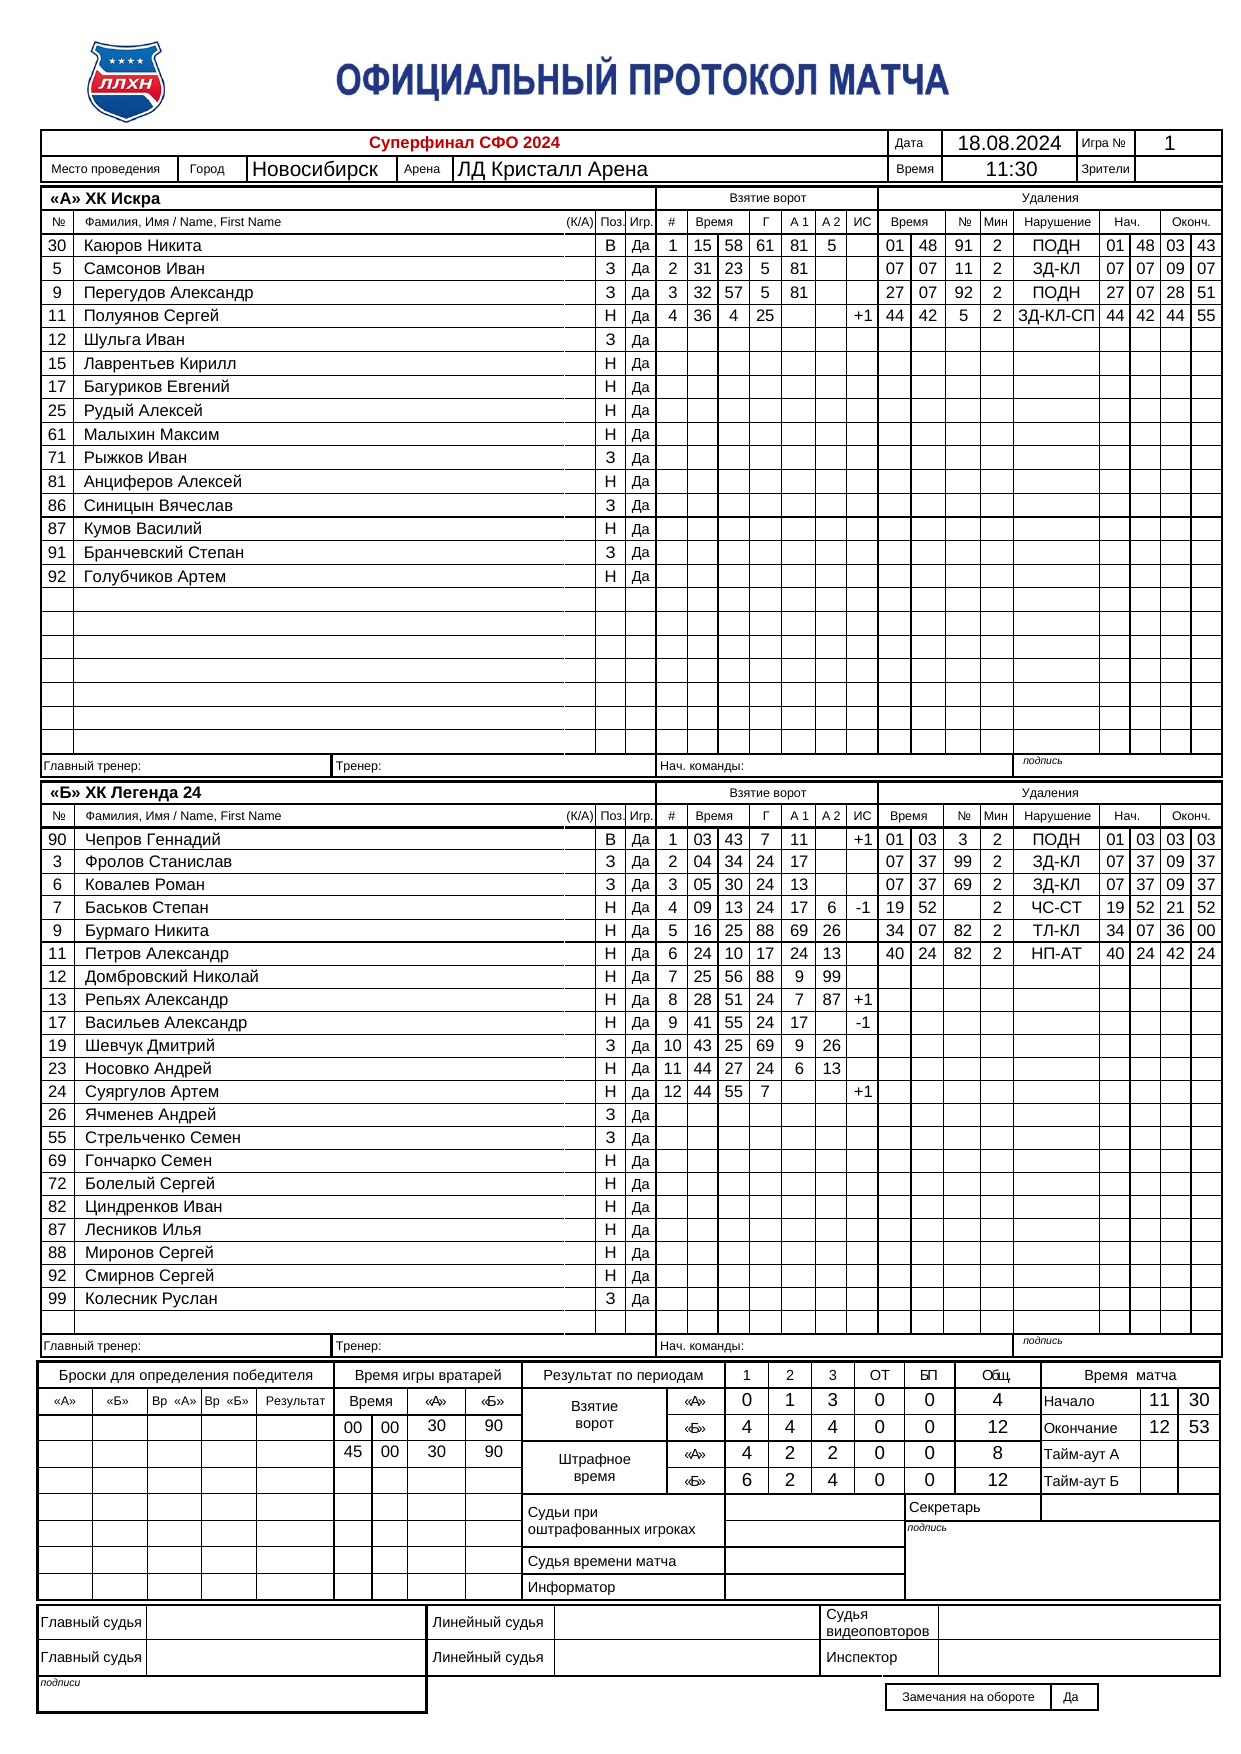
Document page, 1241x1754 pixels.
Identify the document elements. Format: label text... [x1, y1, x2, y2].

table_cell 01 [1100, 829, 1129, 849]
table_cell [657, 1104, 687, 1126]
table_cell 17 [42, 1012, 74, 1033]
table_cell [782, 683, 815, 706]
table_cell [1131, 494, 1160, 516]
table_cell 13 [782, 874, 815, 895]
table_cell Г [750, 211, 781, 233]
table_cell З [596, 874, 625, 895]
table_cell [719, 518, 749, 540]
table_cell [565, 305, 595, 327]
table_cell [816, 874, 846, 895]
table_cell [750, 588, 781, 611]
table_cell 28 [688, 989, 717, 1011]
table_cell 2 [981, 305, 1013, 327]
table_cell [657, 588, 687, 611]
table_cell Да [626, 352, 655, 374]
table_cell [719, 494, 749, 516]
table_cell [719, 1288, 749, 1310]
table_cell 91 [946, 235, 980, 256]
table_cell [335, 1521, 371, 1546]
table_cell [1100, 376, 1129, 398]
table_cell [657, 1150, 687, 1172]
table_cell 6 [782, 1058, 815, 1079]
table_cell [688, 565, 717, 587]
table_cell Да [626, 1081, 655, 1103]
table_cell [565, 1288, 595, 1310]
table_cell [1014, 1104, 1099, 1126]
table_cell 21 [1161, 896, 1190, 918]
table_cell [39, 1547, 92, 1573]
table_cell [879, 1265, 910, 1287]
table_cell Да [626, 874, 655, 895]
table_cell [565, 281, 595, 303]
table_cell [1131, 989, 1160, 1011]
table_cell [257, 1521, 333, 1546]
table_cell Перегудов Александр [74, 281, 564, 303]
table_cell [1131, 328, 1160, 351]
table_cell [1014, 541, 1099, 564]
table_cell [335, 1494, 371, 1520]
table_cell [981, 1150, 1013, 1172]
table_header 18.08.2024 [943, 131, 1076, 155]
table_cell Бранчевский Степан [74, 541, 564, 564]
table_cell Н [596, 1081, 625, 1103]
table_cell [981, 1058, 1013, 1079]
table_cell [847, 470, 877, 493]
table_cell 90 [466, 1441, 521, 1467]
table_header Да [1052, 1685, 1097, 1709]
table_cell [847, 588, 877, 611]
table_cell 7 [42, 896, 74, 918]
table_cell [335, 1547, 371, 1573]
table_cell [688, 518, 717, 540]
table_cell [1100, 683, 1129, 706]
table_cell 52 [1192, 896, 1221, 918]
table_cell [981, 1311, 1013, 1333]
table_cell [1161, 1242, 1190, 1264]
table_cell [1141, 1468, 1177, 1493]
table_cell Зрители [1078, 157, 1134, 181]
table_cell «А» [408, 1389, 465, 1413]
table_cell [847, 707, 877, 729]
table_cell Да [626, 1242, 655, 1264]
table_cell [688, 1265, 717, 1287]
table_cell ЧС-СТ [1014, 896, 1099, 918]
table_cell 6 [726, 1468, 768, 1493]
table_cell 2 [812, 1442, 854, 1467]
table_cell 26 [42, 1104, 74, 1126]
table_cell [657, 470, 687, 493]
table_cell [1100, 328, 1129, 351]
table_cell 03 [1161, 829, 1190, 849]
table_cell [565, 730, 595, 753]
table_cell ПОДН [1014, 281, 1099, 303]
table_cell [1100, 588, 1129, 611]
table_cell [565, 494, 595, 516]
table_cell Главный тренер: [42, 755, 330, 776]
table_cell [596, 683, 625, 706]
table_cell [912, 989, 943, 1011]
table_cell [39, 1441, 92, 1467]
table_cell [782, 1288, 815, 1310]
table_cell [883, 1677, 1220, 1681]
table_cell [688, 399, 717, 422]
table_cell Главный судья [39, 1640, 146, 1675]
table_cell [1179, 1441, 1219, 1467]
table_cell [1014, 328, 1099, 351]
table_cell 4 [956, 1389, 1040, 1413]
table_cell [981, 659, 1013, 682]
table_cell [1014, 1265, 1099, 1287]
table_cell [981, 446, 1013, 469]
table_cell Н [596, 423, 625, 445]
table_cell Да [626, 376, 655, 398]
table_cell [719, 423, 749, 445]
table_cell [1100, 1035, 1129, 1057]
table_cell «Б » [466, 1389, 521, 1413]
table_cell А 2 [816, 805, 846, 826]
table_cell Н [596, 1012, 625, 1033]
table_cell 13 [719, 896, 749, 918]
table_cell [1100, 1150, 1129, 1172]
table_cell [1161, 1081, 1190, 1103]
table_cell 37 [912, 850, 943, 872]
table_cell 69 [782, 920, 815, 941]
table_cell [1100, 1311, 1129, 1333]
table_cell [1014, 399, 1099, 422]
table_cell [719, 588, 749, 611]
table_cell [750, 423, 781, 445]
table_cell 24 [750, 896, 781, 918]
table_cell Полуянов Сергей [74, 305, 564, 327]
table_cell [1014, 683, 1099, 706]
table_cell [1100, 707, 1129, 729]
table_cell [1100, 352, 1129, 374]
table_cell Н [596, 1058, 625, 1079]
table_cell [565, 850, 595, 872]
table_header Замечания на обороте [887, 1685, 1050, 1709]
table_cell 12 [657, 1081, 687, 1103]
table_cell [1161, 966, 1190, 987]
table_cell 37 [912, 874, 943, 895]
table_cell [1014, 1012, 1099, 1033]
table_cell [816, 305, 846, 327]
table_cell Да [626, 1104, 655, 1126]
table_cell [565, 989, 595, 1011]
table_cell [912, 1058, 943, 1079]
table_cell [750, 541, 781, 564]
table_cell [1100, 1265, 1129, 1287]
table_cell 00 [335, 1416, 371, 1440]
table_cell [946, 328, 980, 351]
table_cell [565, 874, 595, 895]
table_cell 09 [1161, 850, 1190, 872]
table_cell А 1 [782, 211, 815, 233]
table_cell [688, 1219, 717, 1241]
table_cell [879, 1196, 910, 1218]
table_cell Васильев Александр [75, 1012, 564, 1033]
table_cell 61 [750, 235, 781, 256]
table_cell [626, 588, 655, 611]
table_cell [782, 423, 815, 445]
table_cell Начало [1042, 1389, 1140, 1413]
table_cell [257, 1441, 333, 1467]
table_cell Информатор [523, 1575, 724, 1599]
table_cell [879, 470, 910, 493]
table_cell [1131, 1058, 1160, 1079]
table_cell [719, 1196, 749, 1218]
table_cell Н [596, 352, 625, 374]
table_cell [147, 1606, 425, 1639]
table_cell Мин [981, 805, 1013, 826]
table_cell [202, 1468, 256, 1493]
table_cell [373, 1521, 407, 1546]
table_cell [555, 1640, 819, 1675]
table_cell [750, 1242, 781, 1264]
table_cell [565, 1104, 595, 1126]
table_cell Время [879, 211, 945, 233]
table_cell [1161, 376, 1190, 398]
table_cell [1014, 423, 1099, 445]
table_cell [657, 399, 687, 422]
table_cell [912, 1104, 943, 1126]
table_cell Багуриков Евгений [74, 376, 564, 398]
table_cell [657, 494, 687, 516]
table_cell Да [626, 989, 655, 1011]
table_cell [42, 612, 73, 634]
table_cell [1192, 446, 1221, 469]
table_cell [565, 1035, 595, 1057]
table_cell [946, 612, 980, 634]
table_header Дата [889, 131, 941, 155]
table_cell 07 [912, 281, 945, 303]
table_cell 56 [719, 966, 749, 987]
table_cell [42, 707, 73, 729]
table_cell [981, 352, 1013, 374]
table_cell [750, 707, 781, 729]
table_cell Н [596, 565, 625, 587]
table_cell [847, 565, 877, 587]
table_cell 10 [657, 1035, 687, 1057]
table_cell [688, 1173, 717, 1195]
table_cell 0 [905, 1389, 954, 1413]
table_cell [1161, 518, 1190, 540]
table_cell [879, 1288, 910, 1310]
table_cell [1014, 1150, 1099, 1172]
table_cell 40 [879, 943, 910, 964]
table_cell [879, 1311, 910, 1333]
table_cell [74, 730, 564, 753]
table_cell [944, 1265, 980, 1287]
table_cell [565, 829, 595, 849]
table_cell 19 [879, 896, 910, 918]
table_cell [912, 612, 945, 634]
table_cell 2 [657, 257, 687, 280]
table_cell [148, 1521, 201, 1546]
table_cell [1100, 659, 1129, 682]
table_cell 15 [42, 352, 73, 374]
table_cell [257, 1416, 333, 1440]
table_cell [565, 636, 595, 658]
table_cell Да [626, 235, 655, 256]
table_cell [1192, 588, 1221, 611]
table_cell подпись [1014, 755, 1221, 776]
table_cell 99 [816, 966, 846, 987]
table_cell 82 [944, 920, 980, 941]
table_cell [688, 352, 717, 374]
table_cell [719, 565, 749, 587]
table_cell [74, 636, 564, 658]
table_cell [1192, 399, 1221, 422]
table_cell Вр «А» [148, 1389, 201, 1413]
table_cell (К/А) [565, 805, 595, 826]
table_cell [1192, 1311, 1221, 1333]
table_cell 92 [946, 281, 980, 303]
table_cell Да [626, 399, 655, 422]
table_cell 8 [956, 1442, 1040, 1467]
table_cell [847, 850, 877, 872]
table_cell [981, 494, 1013, 516]
table_cell 2 [769, 1442, 811, 1467]
table_cell [688, 470, 717, 493]
table_cell [816, 1265, 846, 1287]
table_cell [1014, 1196, 1099, 1218]
table_cell [1100, 1242, 1129, 1264]
table_cell ЗД-КЛ-СП [1014, 305, 1099, 327]
table_cell [1192, 1173, 1221, 1195]
table_cell 30 [408, 1416, 465, 1440]
table_cell [565, 1219, 595, 1241]
table_cell Самсонов Иван [74, 257, 564, 280]
table_cell [596, 1311, 625, 1333]
table_cell 2 [981, 943, 1013, 964]
table_cell [782, 1081, 815, 1103]
table_cell 2 [981, 896, 1013, 918]
table_cell [1161, 989, 1190, 1011]
table_cell [981, 707, 1013, 729]
table_cell [75, 1311, 564, 1333]
table_cell 07 [912, 257, 945, 280]
table_cell [565, 352, 595, 374]
table_cell 25 [750, 305, 781, 327]
table_cell [981, 1219, 1013, 1241]
table_cell [565, 328, 595, 351]
table_cell Суяргулов Артем [75, 1081, 564, 1103]
table_cell [879, 1127, 910, 1149]
table_cell подписи [39, 1677, 425, 1711]
table_cell [816, 659, 846, 682]
table_cell [1161, 1012, 1190, 1033]
table_cell 10 [719, 943, 749, 964]
table_cell 55 [1192, 305, 1221, 327]
table_cell 1 [769, 1389, 811, 1413]
table_cell Н [596, 943, 625, 964]
table_cell [74, 612, 564, 634]
table_cell 5 [657, 920, 687, 941]
table_cell [1192, 423, 1221, 445]
table_cell 52 [912, 896, 943, 918]
table_cell [1192, 659, 1221, 682]
table_cell [981, 376, 1013, 398]
table_cell [816, 1081, 846, 1103]
table_cell [847, 257, 877, 280]
table_cell Стрельченко Семен [75, 1127, 564, 1149]
table_cell [879, 1035, 910, 1057]
table_cell 92 [42, 565, 73, 587]
table_cell [782, 588, 815, 611]
table_cell 01 [879, 829, 910, 849]
table_cell 57 [719, 281, 749, 303]
table_cell [1014, 518, 1099, 540]
table_cell [1014, 1288, 1099, 1310]
table_cell 25 [42, 399, 73, 422]
table_cell 5 [750, 257, 781, 280]
table_cell [148, 1547, 201, 1573]
table_cell Да [626, 281, 655, 303]
table_cell [750, 1196, 781, 1218]
table_cell 12 [956, 1415, 1040, 1440]
table_cell 17 [750, 943, 781, 964]
table_cell [944, 1081, 980, 1103]
table_cell [912, 707, 945, 729]
table_cell Да [626, 920, 655, 941]
table_cell [565, 1196, 595, 1218]
table_cell [565, 943, 595, 964]
table_cell [981, 636, 1013, 658]
table_cell [750, 1173, 781, 1195]
table_cell 99 [944, 850, 980, 872]
table_cell [816, 1288, 846, 1310]
table_cell Чепров Геннадий [75, 829, 564, 849]
table_cell 01 [879, 235, 910, 256]
table_cell [1014, 1219, 1099, 1241]
table_cell 24 [782, 943, 815, 964]
table_cell [565, 707, 595, 729]
table_cell 0 [855, 1442, 904, 1467]
table_cell [944, 1288, 980, 1310]
table_cell +1 [847, 1081, 877, 1103]
table_cell З [596, 1127, 625, 1149]
table_cell 7 [750, 1081, 781, 1103]
table_cell 91 [42, 541, 73, 564]
table_cell [657, 352, 687, 374]
table_cell [879, 376, 910, 398]
table_cell [847, 352, 877, 374]
table_cell [657, 423, 687, 445]
table_cell Главный судья [39, 1606, 146, 1639]
table_cell [1161, 612, 1190, 634]
table_cell [719, 683, 749, 706]
table_cell Нач. команды: [657, 1335, 1012, 1356]
table_cell Время [335, 1389, 407, 1413]
table_cell [565, 1173, 595, 1195]
table_cell Линейный судья [428, 1606, 554, 1639]
table_header Суперфинал СФО 2024 [42, 131, 887, 155]
table_cell [1131, 588, 1160, 611]
table_cell [912, 565, 945, 587]
table_cell [1192, 541, 1221, 564]
table_cell [847, 1104, 877, 1126]
table_header 1 [726, 1363, 768, 1387]
table_cell 88 [750, 966, 781, 987]
table_cell [1161, 683, 1190, 706]
table_cell 13 [42, 989, 74, 1011]
table_cell [944, 1150, 980, 1172]
table_cell [847, 1265, 877, 1287]
table_cell А 2 [816, 211, 846, 233]
table_cell 16 [688, 920, 717, 941]
table_cell Главный тренер: [42, 1335, 330, 1356]
table_cell [1014, 588, 1099, 611]
table_cell 27 [879, 281, 910, 303]
table_cell Да [626, 850, 655, 872]
table_cell 30 [719, 874, 749, 895]
table_cell З [596, 541, 625, 564]
table_cell 69 [944, 874, 980, 895]
table_cell 24 [750, 989, 781, 1011]
table_cell [626, 707, 655, 729]
table_cell Н [596, 896, 625, 918]
table_cell [1161, 659, 1190, 682]
table_cell З [596, 850, 625, 872]
table_cell [816, 1196, 846, 1218]
table_cell [1131, 376, 1160, 398]
table_cell [466, 1468, 521, 1493]
table_cell [1100, 612, 1129, 634]
table_cell [1161, 1265, 1190, 1287]
table_cell Н [596, 1150, 625, 1172]
table_cell 3 [944, 829, 980, 849]
table_cell [565, 1127, 595, 1149]
table_cell [879, 541, 910, 564]
table_cell 24 [750, 850, 781, 872]
table_cell 6 [657, 943, 687, 964]
table_cell [39, 1494, 92, 1520]
table_cell # [657, 211, 687, 233]
table_cell 4 [812, 1468, 854, 1493]
table_cell [912, 423, 945, 445]
table_cell [1161, 446, 1190, 469]
table_cell [981, 541, 1013, 564]
table_cell [847, 281, 877, 303]
table_cell 86 [42, 494, 73, 516]
table_cell [981, 966, 1013, 987]
table_cell Судья видеоповторов [821, 1606, 938, 1639]
table_cell 30 [42, 235, 73, 256]
table_cell 00 [1192, 920, 1221, 941]
table_cell 2 [981, 257, 1013, 280]
table_cell [912, 376, 945, 398]
table_cell [782, 470, 815, 493]
table_cell Да [626, 1012, 655, 1033]
table_cell [750, 730, 781, 753]
table_cell 99 [42, 1288, 74, 1310]
table_cell [879, 1081, 910, 1103]
table_cell 90 [42, 829, 74, 849]
table_cell Время [688, 805, 749, 826]
table_cell [39, 1521, 92, 1546]
table_cell [565, 920, 595, 941]
table_cell [816, 257, 846, 280]
table_cell [688, 1150, 717, 1172]
table_cell -1 [847, 1012, 877, 1033]
table_cell [946, 730, 980, 753]
table_cell [719, 470, 749, 493]
table_cell «Б» [668, 1415, 724, 1440]
table_cell 34 [719, 850, 749, 872]
table_cell [750, 1311, 781, 1333]
table_cell [847, 541, 877, 564]
table_cell [879, 518, 910, 540]
table_cell [847, 423, 877, 445]
table_cell [1100, 1081, 1129, 1103]
table_cell [688, 588, 717, 611]
table_cell [657, 1288, 687, 1310]
table_cell [912, 1035, 943, 1057]
table_cell 3 [657, 281, 687, 303]
table_cell Н [596, 1196, 625, 1218]
table_cell [912, 399, 945, 422]
table_cell [1161, 707, 1190, 729]
table_cell [1192, 328, 1221, 351]
table_cell 26 [816, 1035, 846, 1057]
table_cell [879, 636, 910, 658]
table_cell [1042, 1495, 1219, 1520]
table_cell 52 [1131, 896, 1160, 918]
table_cell [816, 1219, 846, 1241]
table_cell [981, 1196, 1013, 1218]
table_cell Да [626, 494, 655, 516]
table_cell Нарушение [1014, 805, 1099, 826]
table_cell Да [626, 541, 655, 564]
table_cell [1192, 494, 1221, 516]
table_cell Игр. [626, 211, 655, 233]
table_cell [1192, 1150, 1221, 1172]
table_cell [657, 1127, 687, 1149]
table_cell [688, 1196, 717, 1218]
table_cell 0 [855, 1415, 904, 1440]
table_cell [1014, 966, 1099, 987]
table_cell [816, 1173, 846, 1195]
table_cell [944, 1127, 980, 1149]
table_cell [946, 494, 980, 516]
table_cell [912, 1288, 943, 1310]
table_cell [847, 659, 877, 682]
table_cell [93, 1521, 147, 1546]
table_cell Тайм-аут Б [1042, 1468, 1140, 1493]
table_cell [847, 920, 877, 941]
table_cell [408, 1574, 465, 1599]
table_cell [1100, 1012, 1129, 1033]
table_cell [74, 683, 564, 706]
table_cell [944, 1196, 980, 1218]
table_cell [847, 874, 877, 895]
table_cell [202, 1416, 256, 1440]
table_cell 44 [1161, 305, 1190, 327]
table_cell 2 [981, 829, 1013, 849]
table_cell [688, 494, 717, 516]
table_cell [782, 659, 815, 682]
table_cell [981, 1035, 1013, 1057]
table_cell 87 [42, 518, 73, 540]
table_cell 43 [688, 1035, 717, 1057]
table_cell 5 [42, 257, 73, 280]
table_cell [816, 850, 846, 872]
table_cell [1014, 989, 1099, 1011]
table_cell [816, 612, 846, 634]
table_cell [912, 683, 945, 706]
table_cell 09 [1161, 257, 1190, 280]
table_cell [657, 518, 687, 540]
table_cell З [596, 281, 625, 303]
table_cell Оконч. [1161, 211, 1221, 233]
table_cell [688, 659, 717, 682]
table_cell [1131, 1311, 1160, 1333]
table_cell Каюров Никита [74, 235, 564, 256]
table_cell 9 [782, 1035, 815, 1057]
table_cell [782, 1219, 815, 1241]
table_cell [816, 1104, 846, 1126]
table_cell [202, 1441, 256, 1467]
table_cell Судья времени матча [523, 1548, 724, 1573]
table_header Удаления [879, 783, 1221, 803]
table_cell 45 [335, 1441, 371, 1467]
table_cell Да [626, 518, 655, 540]
table_cell [847, 612, 877, 634]
table_cell [1131, 707, 1160, 729]
table_cell [428, 1677, 882, 1711]
table_cell 13 [816, 943, 846, 964]
table_cell 5 [816, 235, 846, 256]
table_cell 25 [688, 966, 717, 987]
table_cell [879, 1242, 910, 1264]
table_cell Лесников Илья [75, 1219, 564, 1241]
table_cell [565, 470, 595, 493]
table_cell [1014, 1035, 1099, 1057]
table_cell [1192, 730, 1221, 753]
table_cell [879, 1012, 910, 1033]
table_cell [1161, 1104, 1190, 1126]
table_cell 69 [750, 1035, 781, 1057]
table_cell [750, 565, 781, 587]
table_cell 4 [719, 305, 749, 327]
table_cell [565, 1081, 595, 1103]
table_cell [816, 829, 846, 849]
table_cell Время [889, 157, 941, 181]
table_cell [1161, 565, 1190, 587]
table_cell Миронов Сергей [75, 1242, 564, 1264]
table_cell [816, 730, 846, 753]
table_cell [565, 257, 595, 280]
table_cell [847, 1311, 877, 1333]
table_cell [847, 1196, 877, 1218]
table_cell 17 [782, 850, 815, 872]
table_cell [750, 399, 781, 422]
table_cell [657, 565, 687, 587]
table_cell [42, 636, 73, 658]
table_cell [719, 1311, 749, 1333]
table_cell Фамилия, Имя / Name, First Name [75, 805, 565, 826]
table_cell 88 [750, 920, 781, 941]
table_cell [1100, 423, 1129, 445]
table_cell [74, 588, 564, 611]
table_cell [944, 1173, 980, 1195]
table_cell [879, 446, 910, 469]
table_cell 4 [726, 1442, 768, 1467]
table_cell [912, 636, 945, 658]
table_cell З [596, 446, 625, 469]
table_cell Арена [398, 157, 452, 181]
table_cell [944, 989, 980, 1011]
table_cell 32 [688, 281, 717, 303]
table_cell 07 [1131, 920, 1160, 941]
table_cell [1014, 565, 1099, 587]
table_cell 0 [726, 1389, 768, 1413]
table_cell [879, 1173, 910, 1195]
table_cell Линейный судья [428, 1640, 554, 1675]
table_cell [847, 1173, 877, 1195]
table_cell [946, 636, 980, 658]
table_cell [1192, 1127, 1221, 1149]
table_cell [816, 541, 846, 564]
table_cell [93, 1468, 147, 1493]
table_cell [657, 1173, 687, 1195]
table_cell 07 [879, 257, 910, 280]
table_cell 5 [946, 305, 980, 327]
table_cell [944, 1012, 980, 1033]
table_header Игра № [1078, 131, 1134, 155]
table_cell 42 [912, 305, 945, 327]
table_cell [750, 1265, 781, 1287]
table_cell +1 [847, 829, 877, 849]
table_cell № [42, 211, 73, 233]
table_cell З [596, 328, 625, 351]
table_cell [1014, 659, 1099, 682]
table_cell [1192, 989, 1221, 1011]
table_cell Мин [981, 211, 1013, 233]
table_cell [981, 1104, 1013, 1126]
table_cell [626, 683, 655, 706]
table_cell 0 [855, 1468, 904, 1493]
table_cell 2 [981, 850, 1013, 872]
table_cell 09 [688, 896, 717, 918]
table_cell [847, 446, 877, 469]
table_cell 48 [1131, 235, 1160, 256]
table_cell [719, 1150, 749, 1172]
table_cell 07 [879, 850, 910, 872]
table_cell [912, 328, 945, 351]
table_cell [466, 1494, 521, 1520]
table_cell [879, 1150, 910, 1172]
table_cell 12 [1141, 1415, 1177, 1440]
table_cell [1131, 1012, 1160, 1033]
table_cell 27 [1100, 281, 1129, 303]
table_cell 30 [1179, 1389, 1219, 1413]
table_cell Да [626, 896, 655, 918]
table_cell [1100, 730, 1129, 753]
table_cell [879, 659, 910, 682]
table_cell Нач. команды: [657, 755, 1012, 776]
table_cell [946, 707, 980, 729]
table_cell [1192, 518, 1221, 540]
table_cell 12 [956, 1468, 1040, 1493]
table_cell [816, 399, 846, 422]
table_cell [750, 659, 781, 682]
table_cell [946, 423, 980, 445]
table_cell [565, 423, 595, 445]
table_cell 7 [750, 829, 781, 849]
table_cell [1100, 399, 1129, 422]
table_cell Циндренков Иван [75, 1196, 564, 1218]
table_cell [1192, 565, 1221, 587]
table_cell [74, 707, 564, 729]
table_cell Н [596, 1219, 625, 1241]
table_cell 11 [1141, 1389, 1177, 1413]
table_cell [596, 707, 625, 729]
table_cell [719, 1104, 749, 1126]
table_cell Штрафное время [523, 1442, 666, 1493]
table_cell 37 [1192, 874, 1221, 895]
table_cell [1192, 1219, 1221, 1241]
table_cell 01 [1100, 235, 1129, 256]
table_cell [782, 494, 815, 516]
table_cell [981, 1242, 1013, 1264]
table_cell [1100, 966, 1129, 987]
table_cell 24 [750, 1012, 781, 1033]
table_cell [202, 1521, 256, 1546]
table_cell [565, 399, 595, 422]
table_cell [946, 470, 980, 493]
table_cell [202, 1494, 256, 1520]
table_cell Лаврентьев Кирилл [74, 352, 564, 374]
table_cell Репьях Александр [75, 989, 564, 1011]
table_cell [1131, 1219, 1160, 1241]
table_cell [373, 1468, 407, 1493]
table_cell [981, 683, 1013, 706]
table_cell Тайм-аут А [1042, 1441, 1140, 1467]
table_cell 81 [42, 470, 73, 493]
table_cell [944, 1104, 980, 1126]
table_cell [1014, 352, 1099, 374]
table_cell [816, 446, 846, 469]
table_cell [657, 1311, 687, 1333]
table_cell [719, 1219, 749, 1241]
table_cell [879, 1104, 910, 1126]
table_cell Да [626, 829, 655, 849]
table_cell [981, 1081, 1013, 1103]
table_cell [39, 1468, 92, 1493]
table_cell [782, 399, 815, 422]
table_cell [1161, 1288, 1190, 1310]
table_cell Секретарь [906, 1495, 1040, 1520]
table_cell Шульга Иван [74, 328, 564, 351]
table_cell [912, 1196, 943, 1218]
table_cell [879, 707, 910, 729]
table_cell [466, 1547, 521, 1573]
table_cell [1161, 1173, 1190, 1195]
table_cell [626, 612, 655, 634]
table_cell 2 [981, 235, 1013, 256]
table_cell З [596, 1288, 625, 1310]
table_cell Н [596, 1265, 625, 1287]
table_cell [1014, 612, 1099, 634]
table_cell З [596, 1035, 625, 1057]
table_cell [596, 636, 625, 658]
table_cell 23 [42, 1058, 74, 1079]
table_cell [750, 446, 781, 469]
table_cell [555, 1606, 819, 1639]
table_cell ПОДН [1014, 235, 1099, 256]
table_cell 87 [42, 1219, 74, 1241]
table_cell 43 [719, 829, 749, 849]
table_cell [688, 612, 717, 634]
table_cell [1100, 1219, 1129, 1241]
table_cell 24 [688, 943, 717, 964]
table_cell [1131, 1127, 1160, 1149]
table_cell [93, 1547, 147, 1573]
table_cell [1192, 1035, 1221, 1057]
table_cell 6 [816, 896, 846, 918]
table_cell [719, 1242, 749, 1264]
table_cell [782, 730, 815, 753]
table_cell [912, 1219, 943, 1241]
table_cell [148, 1416, 201, 1440]
table_header Время матча [1042, 1363, 1219, 1387]
table_cell [257, 1468, 333, 1493]
table_cell [565, 659, 595, 682]
table_cell [1100, 636, 1129, 658]
table_header Время игры вратарей [335, 1363, 521, 1387]
table_cell [42, 588, 73, 611]
table_cell [981, 1012, 1013, 1033]
table_cell [565, 1265, 595, 1287]
table_cell [1161, 541, 1190, 564]
table_cell [719, 1173, 749, 1195]
table_cell [565, 376, 595, 398]
table_cell [1161, 1127, 1190, 1149]
table_cell [39, 1416, 92, 1440]
table_cell Да [626, 565, 655, 587]
table_cell 24 [1131, 943, 1160, 964]
table_cell [912, 518, 945, 540]
table_cell [1014, 1311, 1099, 1333]
table_cell 51 [1192, 281, 1221, 303]
table_cell [816, 1242, 846, 1264]
table_cell [912, 1173, 943, 1195]
table_cell Да [626, 1058, 655, 1079]
table_cell Да [626, 257, 655, 280]
table_header Удаления [879, 188, 1221, 209]
table_cell 44 [1100, 305, 1129, 327]
table_cell [750, 683, 781, 706]
table_cell 13 [816, 1058, 846, 1079]
table_cell ЗД-КЛ [1014, 850, 1099, 872]
table_cell [1131, 966, 1160, 987]
table_cell [1131, 518, 1160, 540]
table_cell [1192, 707, 1221, 729]
table_cell 81 [782, 235, 815, 256]
table_cell [946, 518, 980, 540]
table_cell Н [596, 518, 625, 540]
table_cell Малыхин Максим [74, 423, 564, 445]
table_cell [688, 1311, 717, 1333]
table_cell [1131, 423, 1160, 445]
table_cell 9 [42, 281, 73, 303]
table_cell 82 [42, 1196, 74, 1218]
table_cell 55 [719, 1012, 749, 1033]
table_cell 15 [688, 235, 717, 256]
table_cell [565, 612, 595, 634]
table_cell [750, 328, 781, 351]
table_cell [408, 1468, 465, 1493]
table_cell 11:30 [943, 157, 1076, 181]
table_cell Г [750, 805, 781, 826]
table_cell # [657, 805, 687, 826]
table_cell [1100, 1173, 1129, 1195]
table_cell [1131, 730, 1160, 753]
table_cell [335, 1574, 371, 1599]
table_cell (К/А) [565, 211, 595, 233]
table_cell [981, 1265, 1013, 1287]
table_cell 07 [879, 874, 910, 895]
table_cell Место проведения [42, 157, 177, 181]
table_cell 71 [42, 446, 73, 469]
table_cell [726, 1575, 904, 1599]
table_cell [719, 636, 749, 658]
table_header «Б» ХК Легенда 24 [42, 783, 655, 803]
table_cell 11 [946, 257, 980, 280]
table_cell [912, 1127, 943, 1149]
table_cell [93, 1574, 147, 1599]
table_cell [726, 1495, 904, 1520]
table_cell [816, 565, 846, 587]
table_cell Болелый Сергей [75, 1173, 564, 1195]
table_cell [944, 966, 980, 987]
table_cell Время [879, 805, 943, 826]
table_cell [657, 659, 687, 682]
table_cell [1192, 1058, 1221, 1079]
table_cell [148, 1441, 201, 1467]
table_cell 87 [816, 989, 846, 1011]
table_cell 24 [750, 874, 781, 895]
table_cell 00 [373, 1416, 407, 1440]
table_cell [1131, 1242, 1160, 1264]
table_header 1 [1136, 131, 1221, 155]
table_cell [1192, 612, 1221, 634]
table_cell Да [626, 966, 655, 987]
table_cell [719, 446, 749, 469]
table_cell Фролов Станислав [75, 850, 564, 872]
table_cell [565, 1311, 595, 1333]
table_cell [1161, 352, 1190, 374]
table_cell Да [626, 1219, 655, 1241]
table_cell Н [596, 920, 625, 941]
table_cell ЛД Кристалл Арена [454, 157, 887, 181]
table_cell подпись [1014, 1335, 1221, 1356]
table_cell [946, 541, 980, 564]
table_cell [335, 1468, 371, 1493]
table_cell [946, 446, 980, 469]
table_cell [565, 541, 595, 564]
table_cell Инспектор [821, 1640, 938, 1675]
table_cell [1161, 1035, 1190, 1057]
table_cell 4 [769, 1415, 811, 1440]
table_cell 36 [1161, 920, 1190, 941]
table_cell [657, 376, 687, 398]
table_cell Новосибирск [248, 157, 396, 181]
table_cell Да [626, 1196, 655, 1218]
table_cell [688, 1288, 717, 1310]
table_cell [1131, 399, 1160, 422]
table_cell [1014, 1127, 1099, 1149]
table_cell [847, 943, 877, 964]
table_cell [726, 1548, 904, 1573]
table_cell Домбровский Николай [75, 966, 564, 987]
table_cell Время [688, 211, 749, 233]
table_cell [1100, 1127, 1129, 1149]
table_cell Окончание [1042, 1415, 1140, 1440]
table_cell 0 [905, 1468, 954, 1493]
table_cell Ячменев Андрей [75, 1104, 564, 1126]
table_cell [946, 565, 980, 587]
table_cell [1131, 1173, 1160, 1195]
table_cell Да [626, 446, 655, 469]
table_cell [981, 399, 1013, 422]
table_cell 82 [944, 943, 980, 964]
table_cell Да [626, 328, 655, 351]
table_cell 81 [782, 281, 815, 303]
table_cell [688, 446, 717, 469]
table_cell [719, 1127, 749, 1149]
table_cell [408, 1547, 465, 1573]
table_cell [373, 1494, 407, 1520]
table_cell [565, 446, 595, 469]
table_cell «А» [39, 1389, 92, 1413]
table_cell [257, 1574, 333, 1599]
table_cell Да [626, 1127, 655, 1149]
table_cell [1192, 966, 1221, 987]
table_cell [782, 1265, 815, 1287]
table_cell 00 [373, 1441, 407, 1467]
table_cell [879, 423, 910, 445]
table_cell 2 [981, 920, 1013, 941]
table_cell [879, 612, 910, 634]
table_cell [1131, 1265, 1160, 1287]
table_cell 51 [719, 989, 749, 1011]
table_cell [879, 683, 910, 706]
table_cell [1100, 1288, 1129, 1310]
table_cell [816, 376, 846, 398]
table_cell [1014, 1058, 1099, 1079]
table_cell 9 [42, 920, 74, 941]
table_cell [202, 1574, 256, 1599]
table_header БП [905, 1363, 954, 1387]
table_cell [1014, 730, 1099, 753]
table_cell 53 [1179, 1415, 1219, 1440]
table_cell [912, 446, 945, 469]
table_cell Да [626, 305, 655, 327]
table_cell [1161, 1311, 1190, 1333]
table_cell Взятие ворот [523, 1389, 666, 1440]
table_cell ИС [847, 805, 877, 826]
table_cell Нач. [1100, 211, 1160, 233]
table_cell [1161, 328, 1190, 351]
table_cell [944, 1219, 980, 1241]
table_cell 7 [782, 989, 815, 1011]
table_cell Н [596, 1173, 625, 1195]
table_cell [981, 518, 1013, 540]
table_cell [782, 1127, 815, 1149]
table_cell [1192, 1196, 1221, 1218]
table_cell 24 [912, 943, 943, 964]
table_cell 03 [1192, 829, 1221, 849]
table_cell [688, 1104, 717, 1126]
table_cell ИС [847, 211, 877, 233]
table_cell Смирнов Сергей [75, 1265, 564, 1287]
table_cell [912, 588, 945, 611]
table_cell [912, 494, 945, 516]
table_cell [879, 989, 910, 1011]
table_cell [657, 1242, 687, 1264]
table_cell [719, 399, 749, 422]
table_cell 4 [812, 1415, 854, 1440]
table_cell [981, 423, 1013, 445]
table_cell [657, 1196, 687, 1218]
table_cell [1014, 1242, 1099, 1264]
table_cell [148, 1494, 201, 1520]
table_cell Фамилия, Имя / Name, First Name [74, 211, 565, 233]
table_cell Да [626, 1035, 655, 1057]
table_header Броски для определения победителя [39, 1363, 333, 1387]
table_cell [657, 636, 687, 658]
table_cell Да [626, 470, 655, 493]
table_cell «Б» [668, 1468, 724, 1493]
table_cell [1014, 446, 1099, 469]
table_cell [782, 1104, 815, 1126]
table_cell [657, 730, 687, 753]
table_cell [1161, 1150, 1190, 1172]
table_cell [565, 966, 595, 987]
table_cell подпись [906, 1522, 1219, 1599]
table_cell «А» [668, 1389, 724, 1413]
table_cell 44 [688, 1081, 717, 1103]
table_cell [626, 636, 655, 658]
table_cell 55 [719, 1081, 749, 1103]
table_cell 07 [912, 920, 943, 941]
table_cell [688, 541, 717, 564]
table_cell [816, 281, 846, 303]
table_cell Шевчук Дмитрий [75, 1035, 564, 1057]
table_cell [42, 683, 73, 706]
table_cell [719, 352, 749, 374]
table_cell [782, 352, 815, 374]
table_cell ЗД-КЛ [1014, 257, 1099, 280]
table_cell [42, 659, 73, 682]
table_cell Ковалев Роман [75, 874, 564, 895]
table_cell [847, 1035, 877, 1057]
table_cell 07 [1100, 257, 1129, 280]
table_cell [565, 565, 595, 587]
table_cell [1161, 399, 1190, 422]
table_cell [596, 588, 625, 611]
table_cell [847, 730, 877, 753]
table_cell [1192, 1288, 1221, 1310]
table_cell [39, 1574, 92, 1599]
table_cell [719, 612, 749, 634]
table_header Взятие ворот [657, 783, 877, 803]
table_cell 11 [42, 305, 73, 327]
table_cell [1100, 1104, 1129, 1126]
table_cell 72 [42, 1173, 74, 1195]
table_cell [912, 1311, 943, 1333]
table_cell Синицын Вячеслав [74, 494, 564, 516]
table_cell [1192, 1265, 1221, 1287]
table_cell [373, 1574, 407, 1599]
table_cell [750, 1104, 781, 1126]
table_cell [912, 659, 945, 682]
table_cell 07 [1100, 874, 1129, 895]
table_cell [726, 1521, 904, 1546]
table_cell 37 [1131, 850, 1160, 872]
table_cell [816, 636, 846, 658]
table_header ОТ [855, 1363, 904, 1387]
table_cell [688, 376, 717, 398]
table_cell [1131, 1196, 1160, 1218]
table_cell [879, 328, 910, 351]
table_cell 8 [657, 989, 687, 1011]
table_cell [879, 565, 910, 587]
table_cell [147, 1640, 425, 1675]
table_cell [1014, 707, 1099, 729]
table_header 2 [769, 1363, 811, 1387]
table_cell [565, 683, 595, 706]
table_cell [981, 1288, 1013, 1310]
table_cell 11 [42, 943, 74, 964]
table_cell [373, 1547, 407, 1573]
table_cell [657, 612, 687, 634]
table_cell [688, 683, 717, 706]
table_cell Баськов Степан [75, 896, 564, 918]
table_cell [816, 1127, 846, 1149]
table_cell [750, 518, 781, 540]
table_cell [981, 328, 1013, 351]
table_cell Тренер: [333, 755, 655, 776]
table_cell [879, 1219, 910, 1241]
table_cell [565, 588, 595, 611]
table_cell Поз. [596, 805, 625, 826]
table_header Взятие ворот [657, 188, 877, 209]
table_cell [847, 966, 877, 987]
table_cell 11 [657, 1058, 687, 1079]
table_cell [657, 707, 687, 729]
table_cell [1131, 565, 1160, 587]
table_cell [1131, 636, 1160, 658]
table_cell [816, 1311, 846, 1333]
table_cell [750, 612, 781, 634]
table_cell [596, 612, 625, 634]
table_cell 19 [1100, 896, 1129, 918]
table_cell [939, 1640, 1219, 1675]
table_cell [565, 235, 595, 256]
table_cell [946, 683, 980, 706]
table_cell [719, 328, 749, 351]
table_cell [1192, 470, 1221, 493]
table_cell [1161, 1196, 1190, 1218]
table_cell [688, 328, 717, 351]
table_cell [879, 1058, 910, 1079]
table_cell [1192, 352, 1221, 374]
table_cell В [596, 235, 625, 256]
table_cell [750, 352, 781, 374]
table_cell [782, 541, 815, 564]
table_cell [719, 707, 749, 729]
table_cell ЗД-КЛ [1014, 874, 1099, 895]
table_cell 25 [719, 920, 749, 941]
table_cell 61 [42, 423, 73, 445]
table_cell [816, 328, 846, 351]
table_cell [912, 1242, 943, 1264]
table_cell [944, 1242, 980, 1264]
table_cell Колесник Руслан [75, 1288, 564, 1310]
table_cell [657, 328, 687, 351]
table_cell 4 [657, 896, 687, 918]
table_cell 2 [981, 281, 1013, 303]
table_cell З [596, 1104, 625, 1126]
table_cell В [596, 829, 625, 849]
table_cell [946, 588, 980, 611]
table_cell Носовко Андрей [75, 1058, 564, 1079]
table_cell [688, 423, 717, 445]
table_cell Игр. [626, 805, 655, 826]
table_cell [847, 494, 877, 516]
table_cell [1014, 1081, 1099, 1103]
table_cell [750, 1127, 781, 1149]
table_cell [847, 235, 877, 256]
table_cell 58 [719, 235, 749, 256]
table_cell Да [626, 1265, 655, 1287]
table_cell [912, 1150, 943, 1172]
table_cell [1192, 376, 1221, 398]
table_cell ПОДН [1014, 829, 1099, 849]
table_cell [912, 1012, 943, 1033]
table_cell 9 [782, 966, 815, 987]
table_cell [1161, 1058, 1190, 1079]
table_cell [782, 446, 815, 469]
table_cell [1161, 588, 1190, 611]
table_cell Н [596, 399, 625, 422]
table_cell 12 [42, 328, 73, 351]
table_cell 17 [782, 1012, 815, 1033]
table_cell 2 [657, 850, 687, 872]
table_cell [782, 328, 815, 351]
table_cell [596, 659, 625, 682]
table_cell [750, 636, 781, 658]
table_cell [782, 518, 815, 540]
table_cell Судьи при оштрафованных игроках [523, 1495, 724, 1546]
table_header Общ. [956, 1363, 1040, 1387]
table_cell 24 [42, 1081, 74, 1103]
table_cell [1131, 541, 1160, 564]
table_cell 37 [1192, 850, 1221, 872]
table_cell [74, 659, 564, 682]
table_cell Рыжков Иван [74, 446, 564, 469]
table_cell [93, 1494, 147, 1520]
table_cell [719, 1265, 749, 1287]
table_cell [408, 1521, 465, 1546]
table_cell 9 [657, 1012, 687, 1033]
table_cell [847, 328, 877, 351]
table_cell 24 [1192, 943, 1221, 964]
table_cell [1161, 423, 1190, 445]
table_cell НП-АТ [1014, 943, 1099, 964]
table_cell [912, 1081, 943, 1103]
table_cell [816, 1012, 846, 1033]
table_cell 26 [816, 920, 846, 941]
table_cell +1 [847, 989, 877, 1011]
table_cell [912, 541, 945, 564]
table_cell [981, 612, 1013, 634]
table_cell [719, 541, 749, 564]
table_cell 31 [688, 257, 717, 280]
table_cell 12 [42, 966, 74, 987]
table_cell 27 [719, 1058, 749, 1079]
table_cell [1192, 1012, 1221, 1033]
table_cell 37 [1131, 874, 1160, 895]
table_cell Город [179, 157, 246, 181]
table_cell [1131, 1081, 1160, 1103]
table_cell [1131, 446, 1160, 469]
table_cell [1131, 659, 1160, 682]
table_cell [1100, 1196, 1129, 1218]
table_cell [912, 470, 945, 493]
table_cell [688, 707, 717, 729]
table_cell [847, 1288, 877, 1310]
table_cell 03 [1161, 235, 1190, 256]
table_cell [42, 1311, 74, 1333]
table_cell [565, 1012, 595, 1033]
table_cell 0 [855, 1389, 904, 1413]
table_cell Да [626, 423, 655, 445]
table_cell [1100, 518, 1129, 540]
table_cell [782, 636, 815, 658]
table_cell З [596, 494, 625, 516]
table_cell Н [596, 305, 625, 327]
table_cell [879, 966, 910, 987]
table_cell 3 [812, 1389, 854, 1413]
table_cell № [944, 805, 980, 826]
table_cell 6 [42, 874, 74, 895]
table_cell [596, 730, 625, 753]
table_cell [202, 1547, 256, 1573]
table_cell [1136, 157, 1221, 181]
table_cell [782, 1150, 815, 1172]
table_cell [816, 707, 846, 729]
table_cell [782, 565, 815, 587]
table_cell 34 [1100, 920, 1129, 941]
table_cell «А» [668, 1442, 724, 1467]
table_cell [688, 1242, 717, 1264]
table_cell [912, 730, 945, 753]
table_cell Н [596, 966, 625, 987]
table_cell 81 [782, 257, 815, 280]
table_cell 42 [1161, 943, 1190, 964]
table_cell 44 [688, 1058, 717, 1079]
table_cell [981, 470, 1013, 493]
table_cell [981, 730, 1013, 753]
table_cell Результат [257, 1389, 333, 1413]
table_cell З [596, 257, 625, 280]
table_cell [912, 1265, 943, 1287]
table_cell [1131, 470, 1160, 493]
table_cell [944, 896, 980, 918]
table_cell [981, 1127, 1013, 1149]
table_cell [1161, 636, 1190, 658]
table_cell № [946, 211, 980, 233]
table_cell 07 [1131, 257, 1160, 280]
table_cell 11 [782, 829, 815, 849]
table_cell [657, 1265, 687, 1287]
table_cell [1014, 494, 1099, 516]
table_cell [879, 494, 910, 516]
table_cell [565, 1242, 595, 1264]
table_cell [657, 541, 687, 564]
table_cell [719, 730, 749, 753]
table_cell [981, 588, 1013, 611]
table_cell 40 [1100, 943, 1129, 964]
table_cell [657, 446, 687, 469]
table_cell 04 [688, 850, 717, 872]
table_cell [981, 1173, 1013, 1195]
table_cell [944, 1311, 980, 1333]
table_cell [782, 376, 815, 398]
table_cell [944, 1058, 980, 1079]
table_cell 1 [657, 235, 687, 256]
table_cell Нарушение [1014, 211, 1099, 233]
table_cell [565, 1058, 595, 1079]
table_cell [946, 352, 980, 374]
table_cell 48 [912, 235, 945, 256]
table_cell 05 [688, 874, 717, 895]
table_cell [1131, 352, 1160, 374]
table_cell [879, 588, 910, 611]
table_cell [782, 1196, 815, 1218]
table_cell [847, 1242, 877, 1264]
table_cell +1 [847, 305, 877, 327]
table_cell [719, 659, 749, 682]
table_cell [782, 1242, 815, 1264]
table_cell [816, 352, 846, 374]
table_cell 55 [42, 1127, 74, 1149]
table_cell [912, 966, 943, 987]
table_cell [847, 399, 877, 422]
table_cell [1179, 1468, 1219, 1493]
table_cell [782, 1311, 815, 1333]
table_cell [1192, 1081, 1221, 1103]
table_cell [408, 1494, 465, 1520]
table_cell [750, 1288, 781, 1310]
table_cell 4 [657, 305, 687, 327]
table_cell [657, 683, 687, 706]
table_cell [816, 494, 846, 516]
table_cell 43 [1192, 235, 1221, 256]
table_cell [879, 352, 910, 374]
table_cell [1161, 730, 1190, 753]
table_cell [1131, 612, 1160, 634]
table_header Результат по периодам [523, 1363, 724, 1387]
table_cell [981, 989, 1013, 1011]
table_cell [939, 1606, 1219, 1639]
table_cell 7 [657, 966, 687, 987]
table_cell [816, 423, 846, 445]
table_cell [1192, 1104, 1221, 1126]
table_cell [750, 470, 781, 493]
table_cell [1014, 376, 1099, 398]
table_cell [847, 1219, 877, 1241]
table_cell [565, 1150, 595, 1172]
table_cell [1192, 1242, 1221, 1264]
table_cell [816, 588, 846, 611]
table_cell [1100, 565, 1129, 587]
table_cell 30 [408, 1441, 465, 1467]
table_cell [1131, 1288, 1160, 1310]
table_cell -1 [847, 896, 877, 918]
table_cell [466, 1521, 521, 1546]
table_cell [148, 1574, 201, 1599]
table_cell [1100, 494, 1129, 516]
table_cell «Б» [93, 1389, 147, 1413]
table_cell [1161, 470, 1190, 493]
table_cell Нач. [1100, 805, 1160, 826]
table_cell 1 [657, 829, 687, 849]
table_cell 34 [879, 920, 910, 941]
table_cell [847, 1150, 877, 1172]
table_cell 90 [466, 1416, 521, 1440]
table_cell Голубчиков Артем [74, 565, 564, 587]
table_cell 03 [912, 829, 943, 849]
table_cell [657, 1219, 687, 1241]
table_cell [816, 518, 846, 540]
table_cell 42 [1131, 305, 1160, 327]
table_cell [944, 1035, 980, 1057]
table_cell [626, 730, 655, 753]
table_cell 3 [657, 874, 687, 895]
table_cell 23 [719, 257, 749, 280]
table_cell [1131, 1035, 1160, 1057]
table_cell [782, 707, 815, 729]
table_cell [946, 376, 980, 398]
table_cell 4 [726, 1415, 768, 1440]
table_cell Петров Александр [75, 943, 564, 964]
table_cell 36 [688, 305, 717, 327]
table_cell Да [626, 1288, 655, 1310]
table_cell [688, 1127, 717, 1149]
table_cell 07 [1100, 850, 1129, 872]
table_cell [1100, 1058, 1129, 1079]
picture [5, 28, 1179, 129]
table_cell [847, 636, 877, 658]
table_cell 19 [42, 1035, 74, 1057]
table_cell [946, 399, 980, 422]
table_cell 03 [1131, 829, 1160, 849]
table_cell Н [596, 470, 625, 493]
table_cell 07 [1192, 257, 1221, 280]
table_cell ТЛ-КЛ [1014, 920, 1099, 941]
table_cell [1131, 1104, 1160, 1126]
table_cell [93, 1441, 147, 1467]
table_cell Да [626, 1150, 655, 1172]
table_cell № [42, 805, 74, 826]
table_cell [1192, 683, 1221, 706]
table_cell [626, 659, 655, 682]
table_cell [1100, 446, 1129, 469]
table_cell Кумов Василий [74, 518, 564, 540]
table_cell 09 [1161, 874, 1190, 895]
table_cell [847, 1058, 877, 1079]
table_cell Рудый Алексей [74, 399, 564, 422]
table_header 3 [812, 1363, 854, 1387]
table_cell Да [626, 1173, 655, 1195]
table_cell Поз. [596, 211, 625, 233]
table_header «А» ХК Искра [42, 188, 655, 209]
table_cell Анциферов Алексей [74, 470, 564, 493]
table_cell 88 [42, 1242, 74, 1264]
table_cell [1014, 470, 1099, 493]
table_cell [1014, 636, 1099, 658]
table_cell 17 [782, 896, 815, 918]
table_cell 25 [719, 1035, 749, 1057]
table_cell 2 [769, 1468, 811, 1493]
table_cell [847, 1127, 877, 1149]
table_cell [1100, 989, 1129, 1011]
table_cell [750, 1219, 781, 1241]
table_cell [466, 1574, 521, 1599]
table_cell [1161, 1219, 1190, 1241]
table_cell [688, 636, 717, 658]
table_cell Да [626, 943, 655, 964]
table_cell [912, 352, 945, 374]
table_cell 3 [42, 850, 74, 872]
table_cell [750, 376, 781, 398]
table_cell [688, 730, 717, 753]
table_cell 17 [42, 376, 73, 398]
table_cell 28 [1161, 281, 1190, 303]
table_cell [782, 1173, 815, 1195]
table_cell 0 [905, 1415, 954, 1440]
table_cell [719, 376, 749, 398]
table_cell [847, 376, 877, 398]
table_cell [1192, 636, 1221, 658]
table_cell [626, 1311, 655, 1333]
table_cell [750, 494, 781, 516]
table_cell 41 [688, 1012, 717, 1033]
table_cell Гончарко Семен [75, 1150, 564, 1172]
table_cell 69 [42, 1150, 74, 1172]
table_cell [981, 565, 1013, 587]
table_cell Вр «Б» [202, 1389, 256, 1413]
table_cell [847, 683, 877, 706]
table_cell [93, 1416, 147, 1440]
table_cell [1131, 683, 1160, 706]
table_cell [1131, 1150, 1160, 1172]
table_cell [816, 470, 846, 493]
table_cell 44 [879, 305, 910, 327]
table_cell [42, 730, 73, 753]
table_cell 03 [688, 829, 717, 849]
table_cell 5 [750, 281, 781, 303]
table_cell Н [596, 1242, 625, 1264]
table_cell [1099, 1682, 1220, 1711]
table_cell [257, 1547, 333, 1573]
table_cell [782, 612, 815, 634]
table_cell 2 [981, 874, 1013, 895]
table_cell [257, 1494, 333, 1520]
table_cell [565, 518, 595, 540]
table_cell [1100, 541, 1129, 564]
table_cell Тренер: [333, 1335, 655, 1356]
table_cell А 1 [782, 805, 815, 826]
table_cell Бурмаго Никита [75, 920, 564, 941]
table_cell [816, 683, 846, 706]
table_cell 07 [1131, 281, 1160, 303]
table_cell [1141, 1441, 1177, 1467]
table_cell [782, 305, 815, 327]
table_cell Н [596, 376, 625, 398]
table_cell [946, 659, 980, 682]
table_cell [148, 1468, 201, 1493]
table_cell 24 [750, 1058, 781, 1079]
table_cell 0 [905, 1442, 954, 1467]
table_cell [847, 518, 877, 540]
table_cell [816, 1150, 846, 1172]
table_cell Н [596, 989, 625, 1011]
table_cell [1161, 494, 1190, 516]
table_cell [1014, 1173, 1099, 1195]
table_cell Оконч. [1161, 805, 1221, 826]
table_cell [879, 730, 910, 753]
table_cell [750, 1150, 781, 1172]
table_cell 92 [42, 1265, 74, 1287]
table_cell [565, 896, 595, 918]
table_cell [1100, 470, 1129, 493]
table_cell [879, 399, 910, 422]
